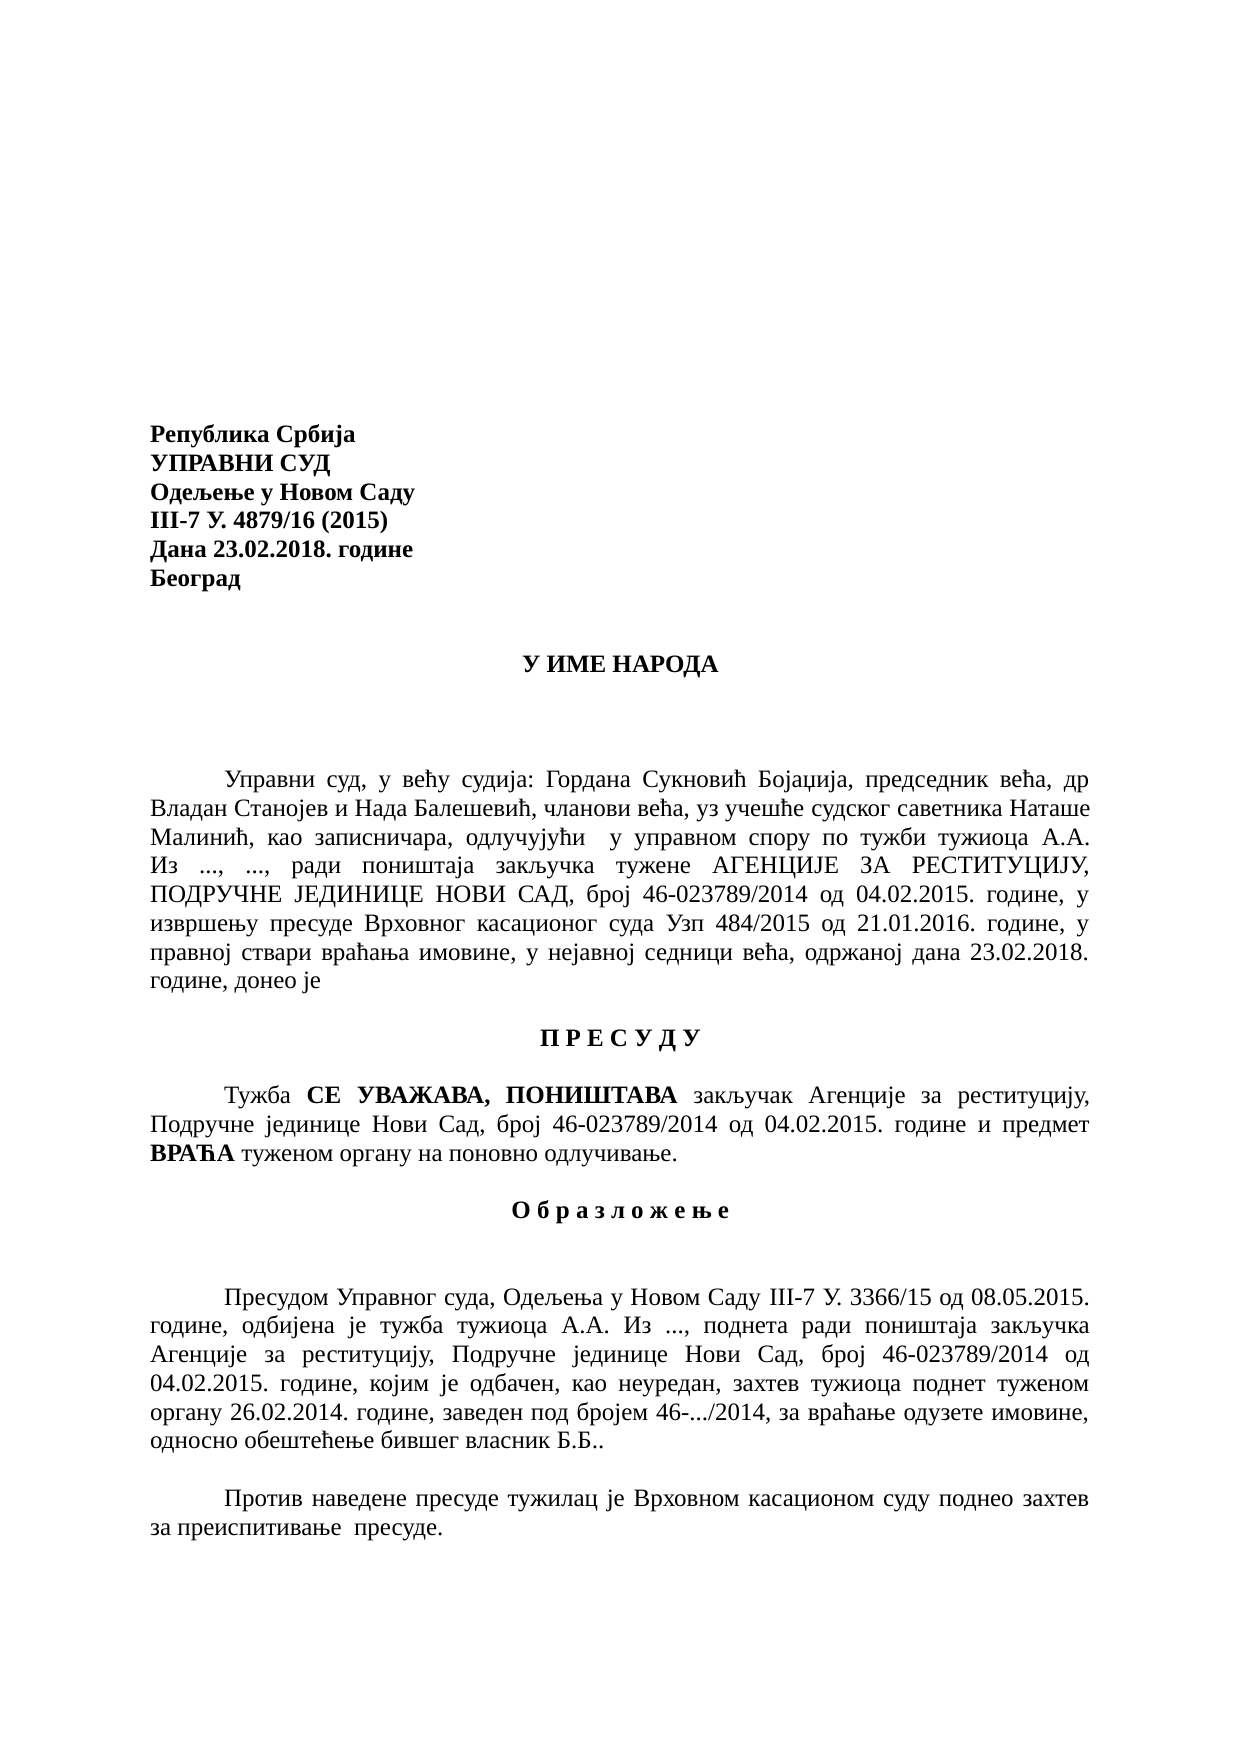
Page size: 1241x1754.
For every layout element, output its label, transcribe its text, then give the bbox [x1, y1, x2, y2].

text Београд [150, 563, 1090, 592]
text Одељење у Новом Саду [150, 477, 1090, 505]
text О б р а з л о ж е њ е [150, 1195, 1090, 1224]
text Република Србија [150, 419, 1090, 448]
text Дана 23.02.2018. године [150, 534, 1090, 563]
text III-7 У. 4879/16 (2015) [150, 505, 1090, 534]
text Управни суд, у већу судија: Гордана Сукновић Бојаџија, председник већа, др Владан Станојев и Нада Балешевић, чланови већа, уз учешће судског саветника Наташе Малинић, као записничара, одлучујући у управном спору по тужби тужиоца А.А. Из ..., ..., ради поништаја закључка тужене АГЕНЦИЈЕ ЗА РЕСТИТУЦИЈУ, ПОДРУЧНЕ ЈЕДИНИЦЕ НОВИ САД, број 46-023789/2014 од 04.02.2015. године, у извршењу пресуде Врховног касационог суда Узп 484/2015 од 21.01.2016. године, у правној ствари враћања имовине, у нејавној седници већа, одржаној дана 23.02.2018. године, донео је [150, 764, 1090, 994]
text Тужба СЕ УВАЖАВА, ПОНИШТАВА закључак Агенције за реституцију, Подручне јединице Нови Сад, број 46-023789/2014 од 04.02.2015. године и предмет ВРАЋА туженом органу на поновно одлучивање. [150, 1080, 1090, 1167]
text УПРАВНИ СУД [150, 448, 1090, 477]
text П Р Е С У Д У [150, 1023, 1090, 1052]
text У ИМЕ НАРОДА [150, 649, 1090, 678]
text Против наведене пресуде тужилац је Врховном касационом суду поднео захтев за преиспитивање пресуде. [150, 1483, 1090, 1540]
text Пресудом Управног суда, Одељења у Новом Саду III-7 У. 3366/15 од 08.05.2015. године, одбијена је тужба тужиоца А.А. Из ..., поднета ради поништаја закључка Агенције за реституцију, Подручне јединице Нови Сад, број 46-023789/2014 од 04.02.2015. године, којим је одбачен, као неуредан, захтев тужиоца поднет туженом органу 26.02.2014. године, заведен под бројем 46-.../2014, за враћање одузете имовине, односно обештећење бившег власник Б.Б.. [150, 1282, 1090, 1454]
